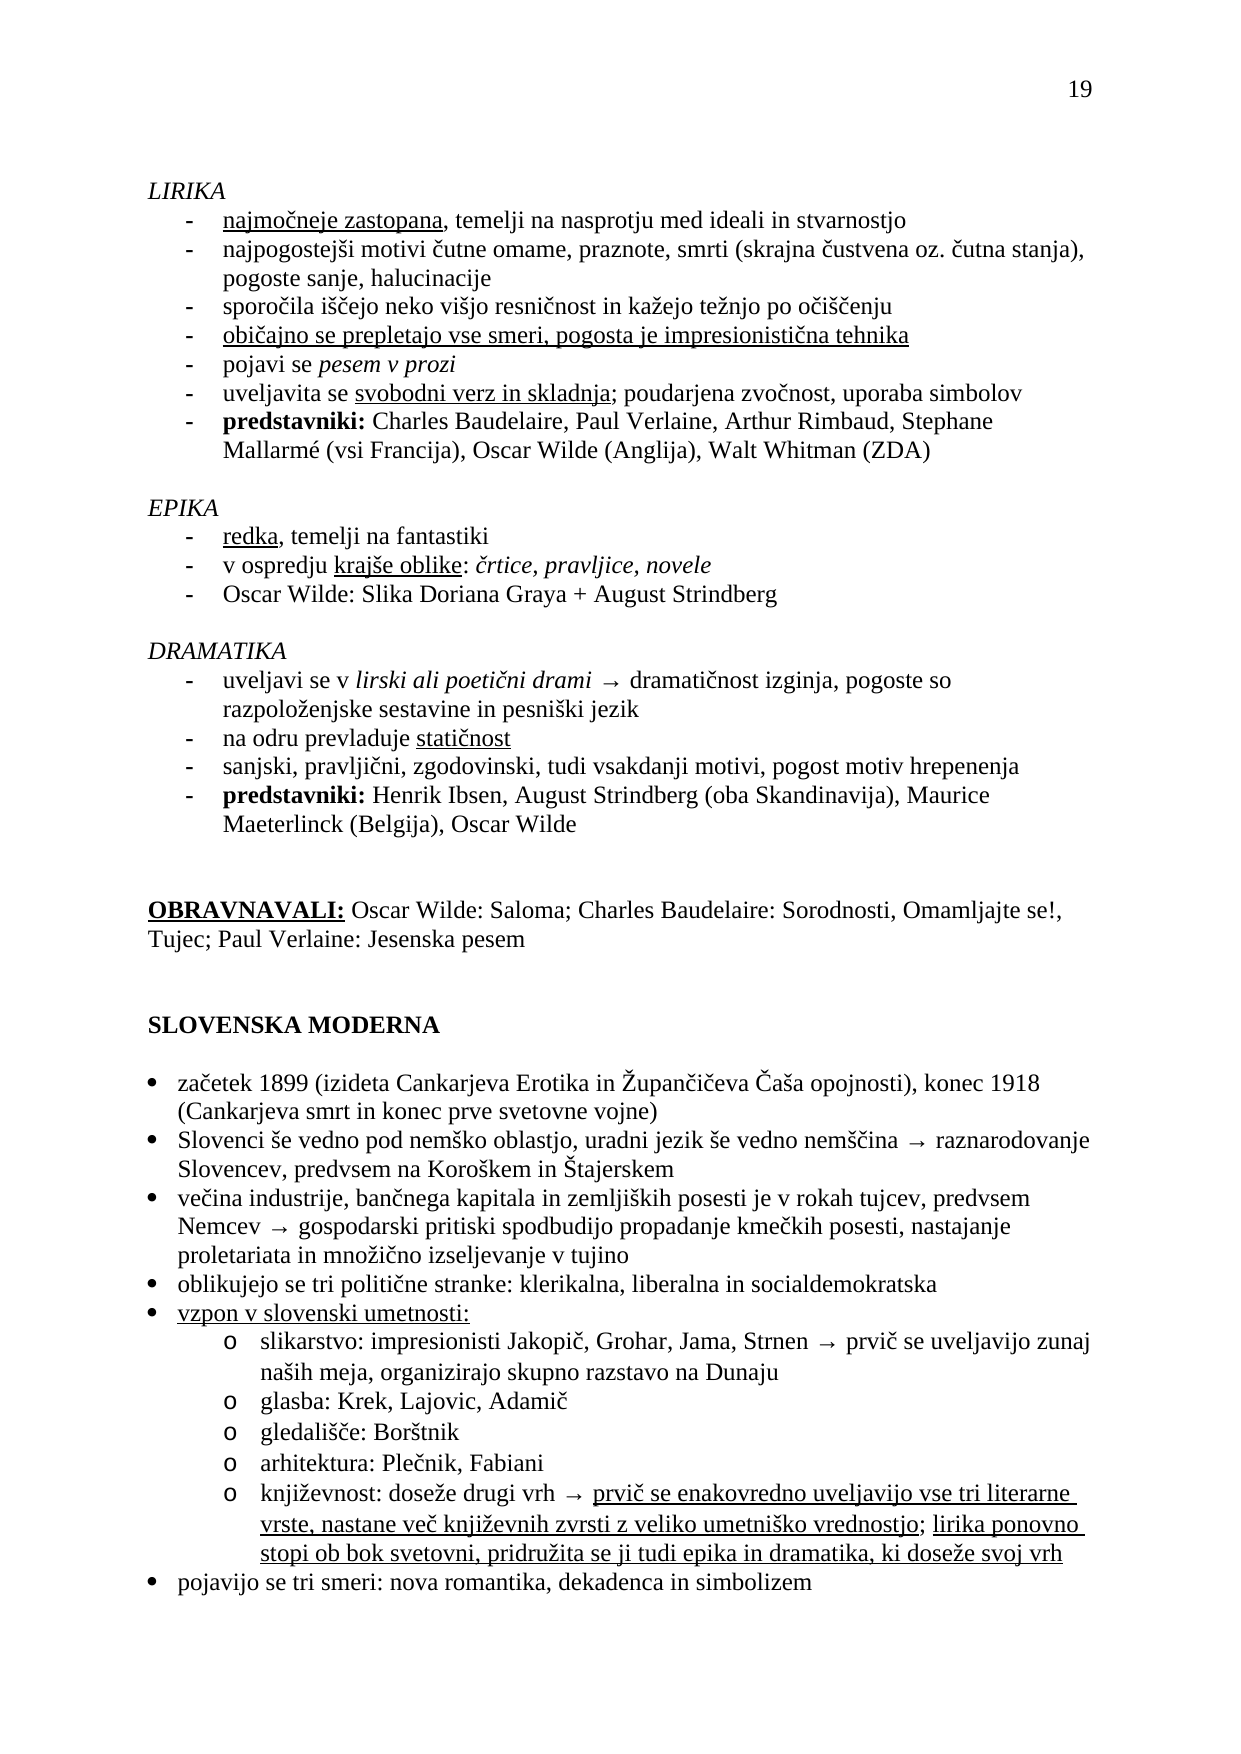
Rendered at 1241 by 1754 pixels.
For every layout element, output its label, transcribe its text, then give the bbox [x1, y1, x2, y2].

list oblikujejo se tri politične stranke: klerikalna, liberalna in socialdemokratska [148, 1269, 1093, 1298]
list sporočila iščejo neko višjo resničnost in kažejo težnjo po očiščenju [185, 291, 1093, 320]
list slikarstvo: impresionisti Jakopič, Grohar, Jama, Strnen → prvič se uveljavijo zunaj naših meja, organizirajo skupno razstavo na Dunaju [223, 1326, 1093, 1386]
list redka, temelji na fantastiki [185, 521, 1093, 550]
text SLOVENSKA MODERNA [148, 1010, 1093, 1039]
list začetek 1899 (izideta Cankarjeva Erotika in Župančičeva Čaša opojnosti), konec 1918 (Cankarjeva smrt in konec prve svetovne vojne) [148, 1068, 1093, 1125]
list najmočneje zastopana, temelji na nasprotju med ideali in stvarnostjo [185, 205, 1093, 234]
list predstavniki: Henrik Ibsen, August Strindberg (oba Skandinavija), Maurice Maeterlinck (Belgija), Oscar Wilde [185, 780, 1093, 838]
list na odru prevladuje statičnost [185, 723, 1093, 751]
list uveljavita se svobodni verz in skladnja; poudarjena zvočnost, uporaba simbolov [185, 378, 1093, 406]
text OBRAVNAVALI: Oscar Wilde: Saloma; Charles Baudelaire: Sorodnosti, Omamljajte se!, Tujec; Paul Verlaine: Jesenska pesem [148, 895, 1093, 953]
list Slovenci še vedno pod nemško oblastjo, uradni jezik še vedno nemščina → raznarodovanje Slovencev, predvsem na Koroškem in Štajerskem [148, 1125, 1093, 1183]
list v ospredju krajše oblike: črtice, pravljice, novele [185, 550, 1093, 579]
list glasba: Krek, Lajovic, Adamič [223, 1386, 1093, 1417]
list najpogostejši motivi čutne omame, praznote, smrti (skrajna čustvena oz. čutna stanja), pogoste sanje, halucinacije [185, 234, 1093, 291]
list običajno se prepletajo vse smeri, pogosta je impresionistična tehnika [185, 320, 1093, 349]
text DRAMATIKA [148, 636, 1093, 665]
list književnost: doseže drugi vrh → prvič se enakovredno uveljavijo vse tri literarne vrste, nastane več književnih zvrsti z veliko umetniško vrednostjo; lirika ponovno stopi ob bok svetovni, pridružita se ji tudi epika in dramatika, ki doseže svoj vrh [223, 1478, 1093, 1567]
list pojavijo se tri smeri: nova romantika, dekadenca in simbolizem [148, 1567, 1093, 1596]
list vzpon v slovenski umetnosti: [148, 1298, 1093, 1326]
text LIRIKA [148, 176, 1093, 205]
list arhitektura: Plečnik, Fabiani [223, 1448, 1093, 1478]
text EPIKA [148, 493, 1093, 521]
list uveljavi se v lirski ali poetični drami → dramatičnost izginja, pogoste so razpoloženjske sestavine in pesniški jezik [185, 665, 1093, 723]
list Oscar Wilde: Slika Doriana Graya + August Strindberg [185, 579, 1093, 608]
list sanjski, pravljični, zgodovinski, tudi vsakdanji motivi, pogost motiv hrepenenja [185, 751, 1093, 780]
list pojavi se pesem v prozi [185, 349, 1093, 378]
list gledališče: Borštnik [223, 1417, 1093, 1448]
list večina industrije, bančnega kapitala in zemljiških posesti je v rokah tujcev, predvsem Nemcev → gospodarski pritiski spodbudijo propadanje kmečkih posesti, nastajanje proletariata in množično izseljevanje v tujino [148, 1183, 1093, 1269]
list predstavniki: Charles Baudelaire, Paul Verlaine, Arthur Rimbaud, Stephane Mallarmé (vsi Francija), Oscar Wilde (Anglija), Walt Whitman (ZDA) [185, 406, 1093, 464]
